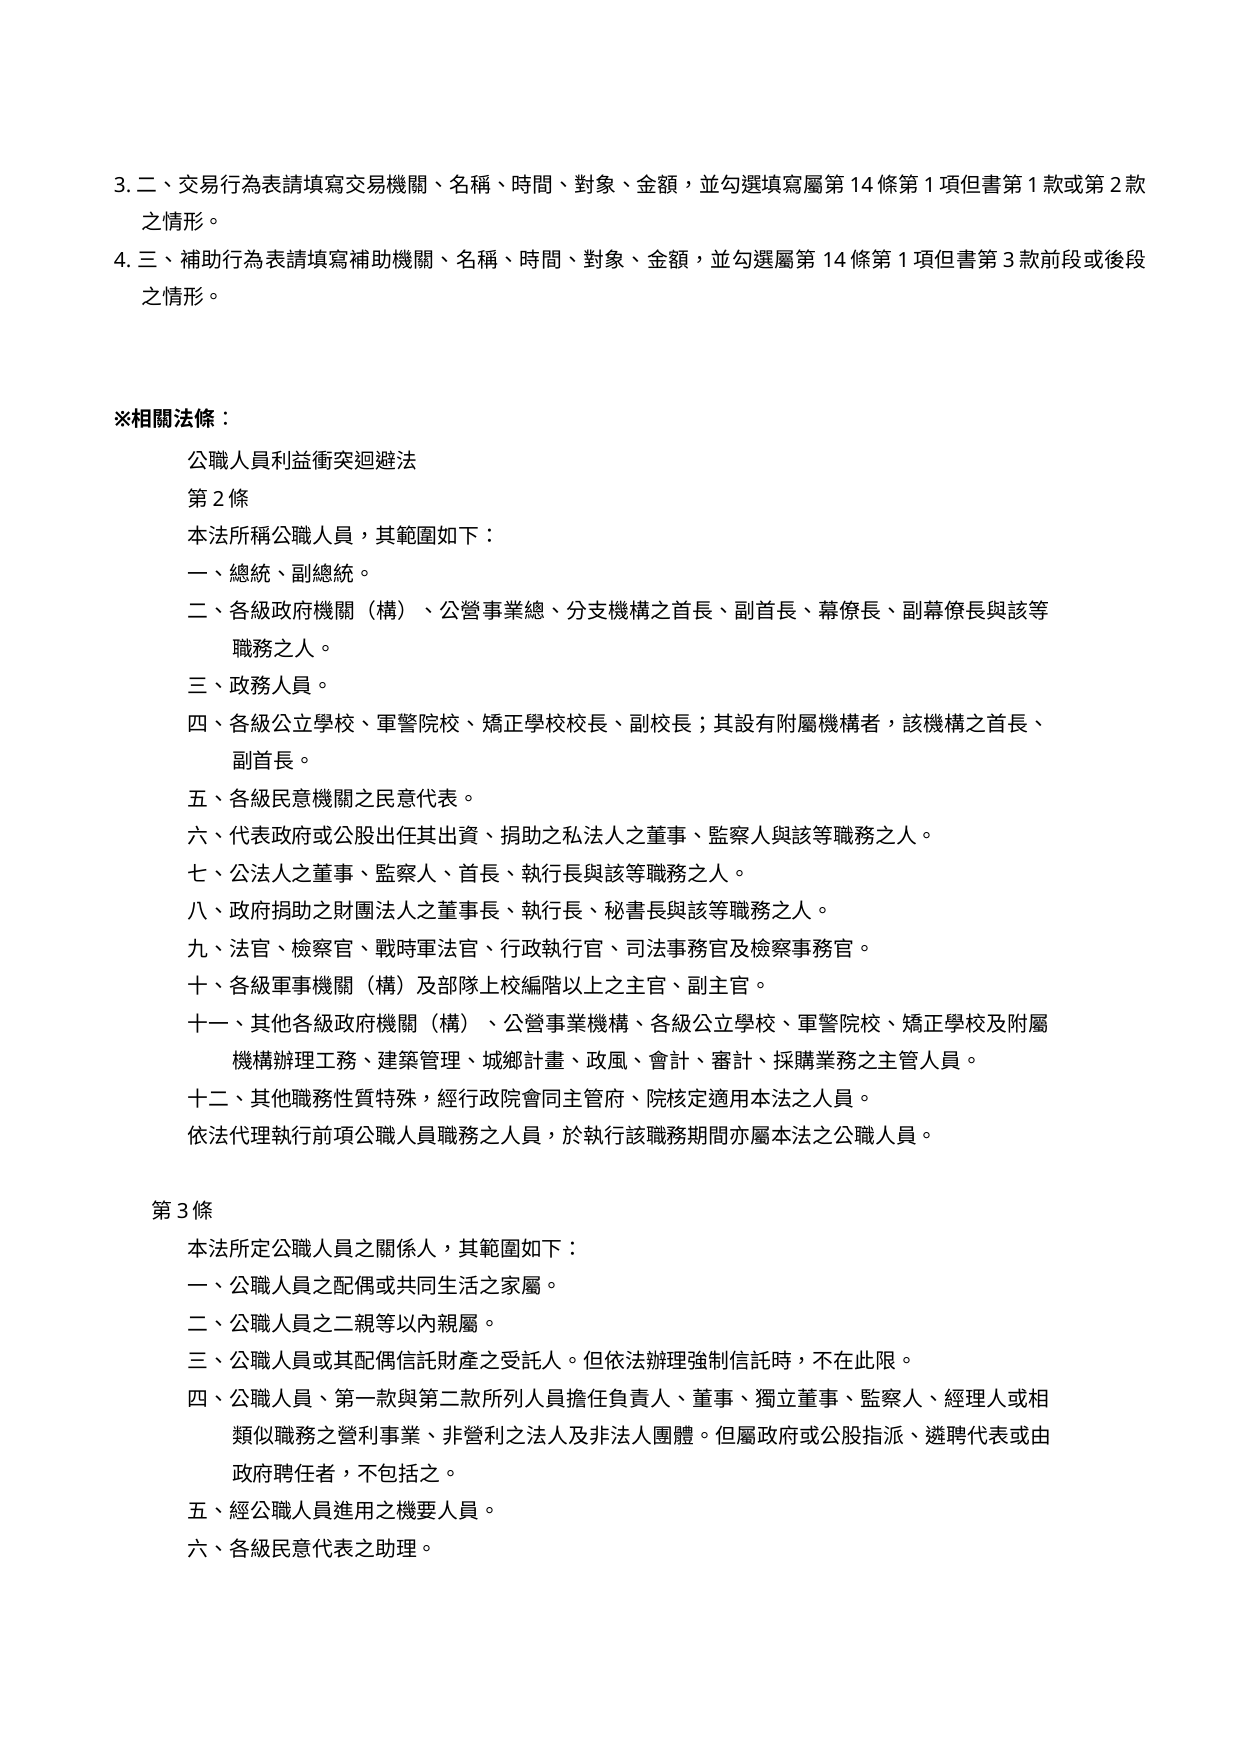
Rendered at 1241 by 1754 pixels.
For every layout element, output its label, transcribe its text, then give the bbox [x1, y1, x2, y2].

text 十一、其他各級政府機關（構）、公營事業機構、各級公立學校、軍警院校、矯正學校及附屬機構辦理工務、建築管理、城鄉計畫、政風、會計、審計、採購業務之主管人員。 [187, 1003, 1053, 1078]
text 本法所稱公職人員，其範圍如下： [187, 516, 1053, 553]
text 公職人員利益衝突迴避法 [187, 441, 1053, 478]
text 十二、其他職務性質特殊，經行政院會同主管府、院核定適用本法之人員。 [187, 1078, 1053, 1116]
text 依法代理執行前項公職人員職務之人員，於執行該職務期間亦屬本法之公職人員。 [187, 1116, 1053, 1153]
text 3. 二、交易行為表請填寫交易機關、名稱、時間、對象、金額，並勾選填寫屬第14條第1項但書第1款或第2款之情形。 [114, 164, 1146, 239]
text 一、總統、副總統。 [187, 553, 1053, 591]
text 第3條 [114, 1191, 1146, 1228]
text 五、各級民意機關之民意代表。 [187, 778, 1053, 816]
text 七、公法人之董事、監察人、首長、執行長與該等職務之人。 [187, 853, 1053, 891]
text 四、各級公立學校、軍警院校、矯正學校校長、副校長；其設有附屬機構者，該機構之首長、副首長。 [187, 703, 1053, 778]
text 十、各級軍事機關（構）及部隊上校編階以上之主官、副主官。 [187, 966, 1053, 1003]
text 三、公職人員或其配偶信託財產之受託人。但依法辦理強制信託時，不在此限。 [187, 1341, 1053, 1378]
text 四、公職人員、第一款與第二款所列人員擔任負責人、董事、獨立董事、監察人、經理人或相類似職務之營利事業、非營利之法人及非法人團體。但屬政府或公股指派、遴聘代表或由政府聘任者，不包括之。 [187, 1378, 1053, 1491]
text 本法所定公職人員之關係人，其範圍如下： [187, 1228, 1053, 1266]
text ※相關法條： [114, 398, 1146, 436]
text 第2條 [187, 478, 1053, 516]
text 六、代表政府或公股出任其出資、捐助之私法人之董事、監察人與該等職務之人。 [187, 816, 1053, 853]
text 六、各級民意代表之助理。 [187, 1528, 1053, 1566]
text 二、公職人員之二親等以內親屬。 [187, 1303, 1053, 1341]
text 五、經公職人員進用之機要人員。 [187, 1491, 1053, 1528]
text 一、公職人員之配偶或共同生活之家屬。 [187, 1266, 1053, 1303]
text 三、政務人員。 [187, 666, 1053, 703]
text 九、法官、檢察官、戰時軍法官、行政執行官、司法事務官及檢察事務官。 [187, 928, 1053, 966]
text 二、各級政府機關（構）、公營事業總、分支機構之首長、副首長、幕僚長、副幕僚長與該等職務之人。 [187, 591, 1053, 666]
text 八、政府捐助之財團法人之董事長、執行長、秘書長與該等職務之人。 [187, 891, 1053, 928]
text 4. 三、補助行為表請填寫補助機關、名稱、時間、對象、金額，並勾選屬第14條第1項但書第3款前段或後段之情形。 [114, 239, 1146, 314]
